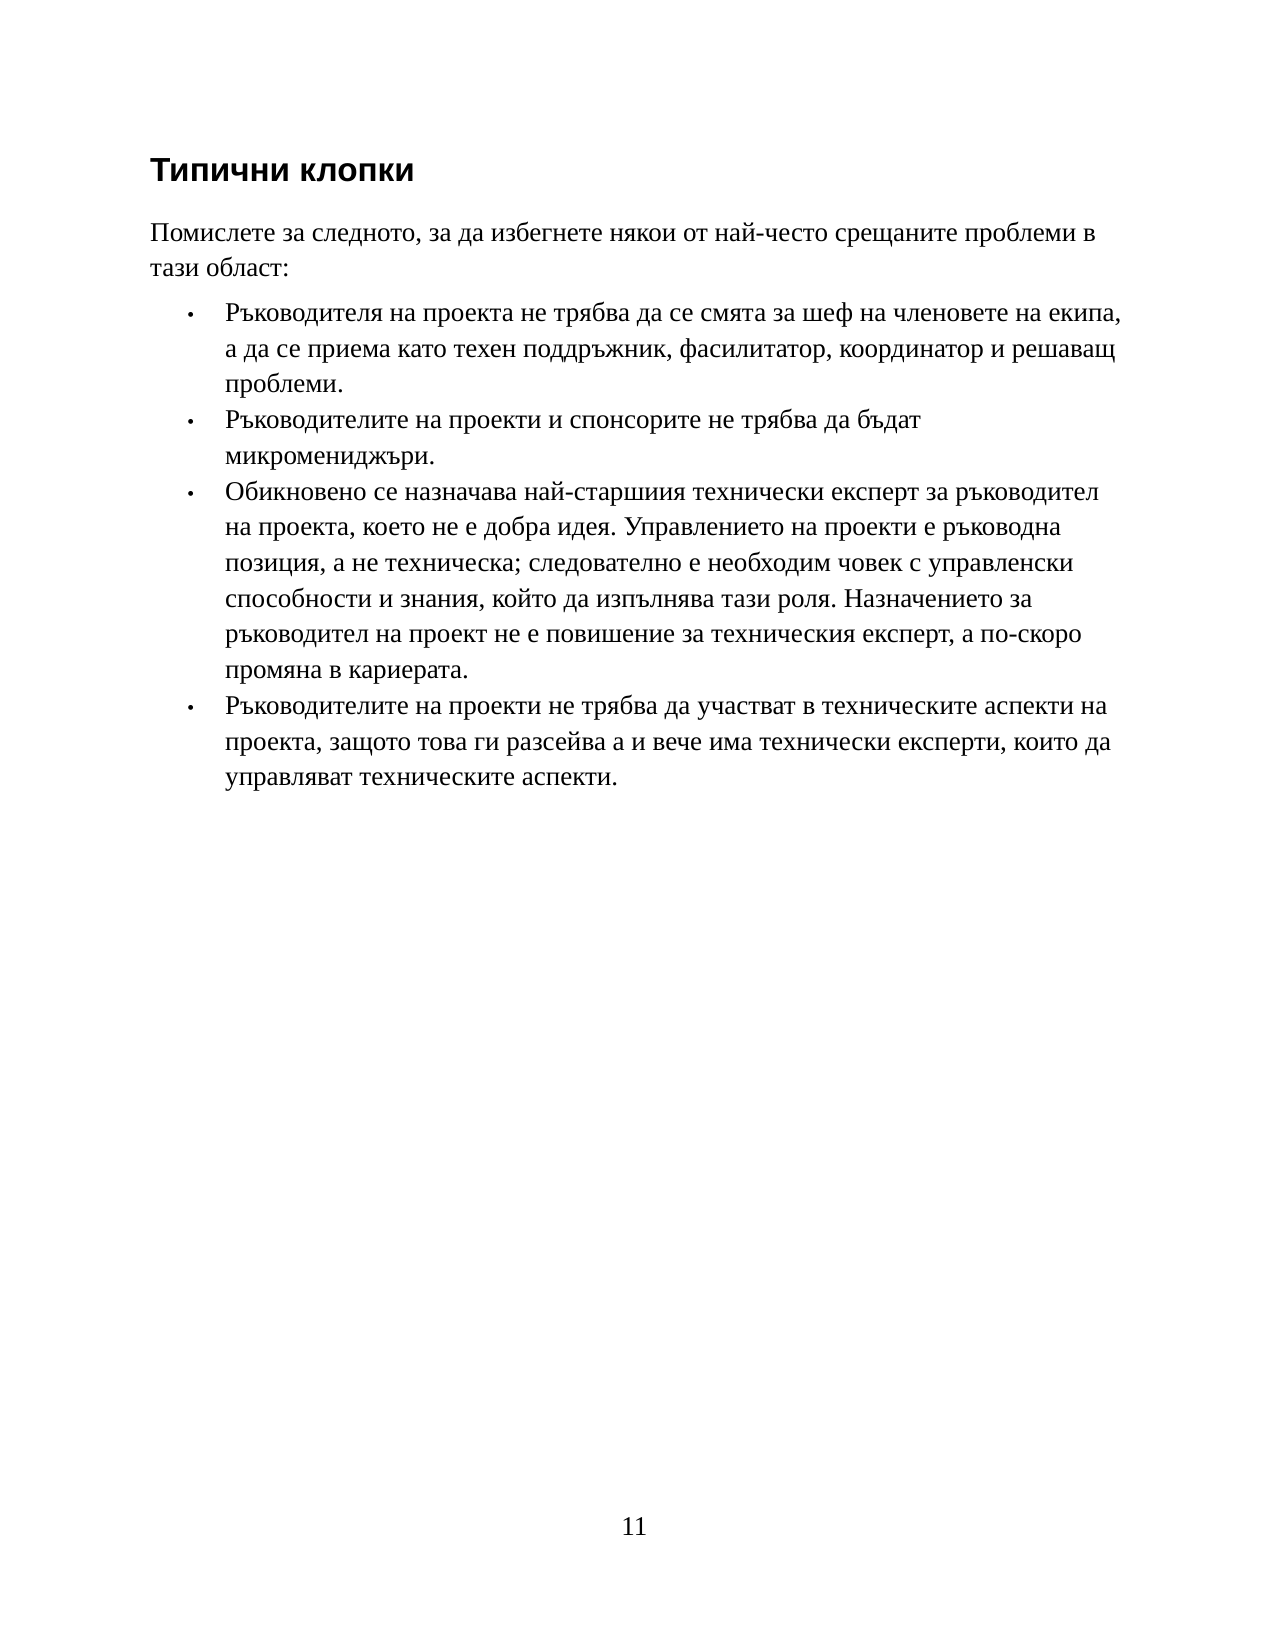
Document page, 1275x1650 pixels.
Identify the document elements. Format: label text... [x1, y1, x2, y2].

list Ръководителите на проекти и спонсорите не трябва да бъдат микромениджъри. [187, 403, 1125, 470]
text Помислете за следното, за да избегнете някои от най-често срещаните проблеми в тази област: [150, 216, 1125, 282]
list Ръководителя на проекта не трябва да се смята за шеф на членовете на екипа, а да се приема като техен поддръжник, фасилитатор, координатор и решаващ проблеми. [187, 296, 1125, 399]
list Ръководителите на проекти не трябва да участват в техническите аспекти на проекта, защото това ги разсейва а и вече има технически експерти, които да управляват техническите аспекти. [187, 689, 1125, 792]
list Обикновено се назначава най-старшиия технически експерт за ръководител на проекта, което не е добра идея. Управлението на проекти е ръководна позиция, а не техническа; следователно е необходим човек с управленски способности и знания, който да изпълнява тази роля. Назначението за ръководител на проект не е повишение за техническия експерт, а по-скоро промяна в кариерата. [187, 475, 1125, 684]
subtitle Типични клопки [150, 150, 1125, 188]
